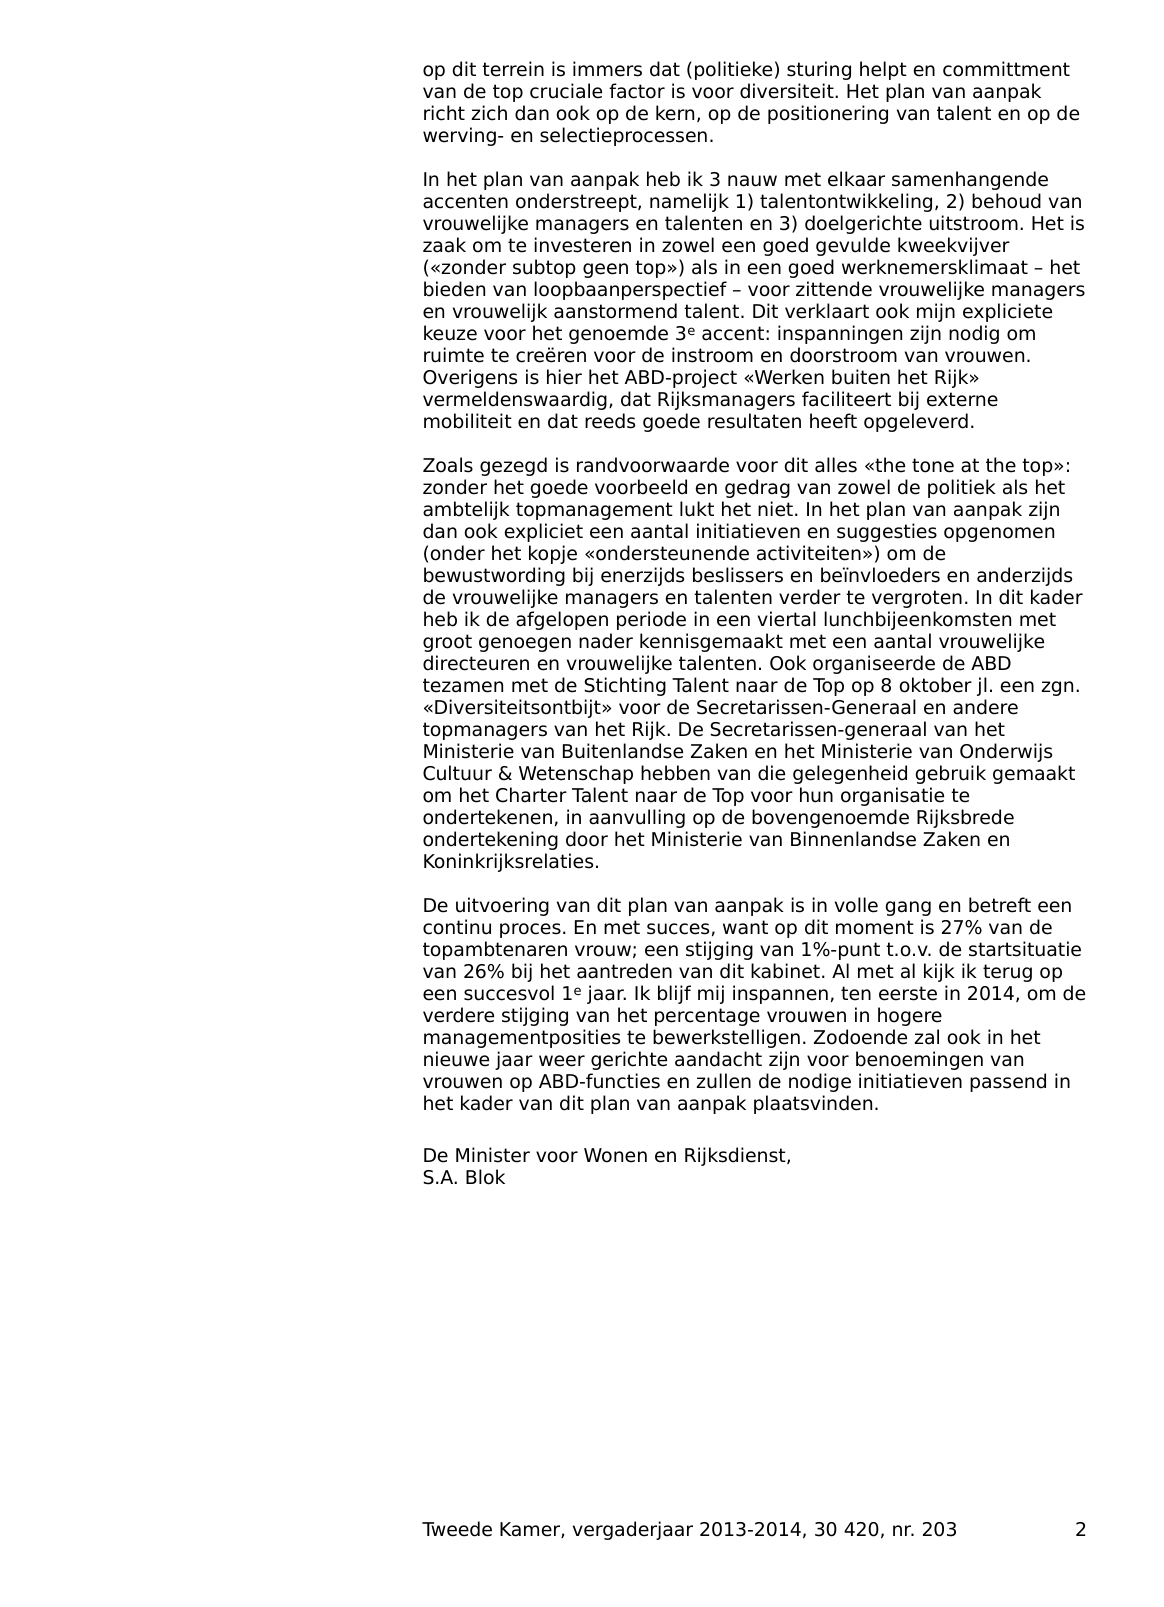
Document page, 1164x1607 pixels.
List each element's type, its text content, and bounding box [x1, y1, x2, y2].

text De uitvoering van dit plan van aanpak is in volle gang en betreft een continu proces. En met succes, want op dit moment is 27% van de topambtenaren vrouw; een stijging van 1%-punt t.o.v. de startsituatie van 26% bij het aantreden van dit kabinet. Al met al kijk ik terug op een succesvol 1e jaar. Ik blijf mij inspannen, ten eerste in 2014, om de verdere stijging van het percentage vrouwen in hogere managementposities te bewerkstelligen. Zodoende zal ook in het nieuwe jaar weer gerichte aandacht zijn voor benoemingen van vrouwen op ABD-functies en zullen de nodige initiatieven passend in het kader van dit plan van aanpak plaatsvinden. [422, 895, 1087, 1115]
text In het plan van aanpak heb ik 3 nauw met elkaar samenhangende accenten onderstreept, namelijk 1) talentontwikkeling, 2) behoud van vrouwelijke managers en talenten en 3) doelgerichte uitstroom. Het is zaak om te investeren in zowel een goed gevulde kweekvijver («zonder subtop geen top») als in een goed werknemersklimaat – het bieden van loopbaanperspectief – voor zittende vrouwelijke managers en vrouwelijk aanstormend talent. Dit verklaart ook mijn expliciete keuze voor het genoemde 3e accent: inspanningen zijn nodig om ruimte te creëren voor de instroom en doorstroom van vrouwen. Overigens is hier het ABD-project «Werken buiten het Rijk» vermeldenswaardig, dat Rijksmanagers faciliteert bij externe mobiliteit en dat reeds goede resultaten heeft opgeleverd. [422, 169, 1087, 433]
text op dit terrein is immers dat (politieke) sturing helpt en committment van de top cruciale factor is voor diversiteit. Het plan van aanpak richt zich dan ook op de kern, op de positionering van talent en op de werving- en selectieprocessen. [422, 59, 1087, 147]
text Zoals gezegd is randvoorwaarde voor dit alles «the tone at the top»: zonder het goede voorbeeld en gedrag van zowel de politiek als het ambtelijk topmanagement lukt het niet. In het plan van aanpak zijn dan ook expliciet een aantal initiatieven en suggesties opgenomen (onder het kopje «ondersteunende activiteiten») om de bewustwording bij enerzijds beslissers en beïnvloeders en anderzijds de vrouwelijke managers en talenten verder te vergroten. In dit kader heb ik de afgelopen periode in een viertal lunchbijeenkomsten met groot genoegen nader kennisgemaakt met een aantal vrouwelijke directeuren en vrouwelijke talenten. Ook organiseerde de ABD tezamen met de Stichting Talent naar de Top op 8 oktober jl. een zgn. «Diversiteitsontbijt» voor de Secretarissen-Generaal en andere topmanagers van het Rijk. De Secretarissen-generaal van het Ministerie van Buitenlandse Zaken en het Ministerie van Onderwijs Cultuur & Wetenschap hebben van die gelegenheid gebruik gemaakt om het Charter Talent naar de Top voor hun organisatie te ondertekenen, in aanvulling op de bovengenoemde Rijksbrede ondertekening door het Ministerie van Binnenlandse Zaken en Koninkrijksrelaties. [422, 455, 1087, 873]
text De Minister voor Wonen en Rijksdienst, S.A. Blok [422, 1145, 1087, 1189]
